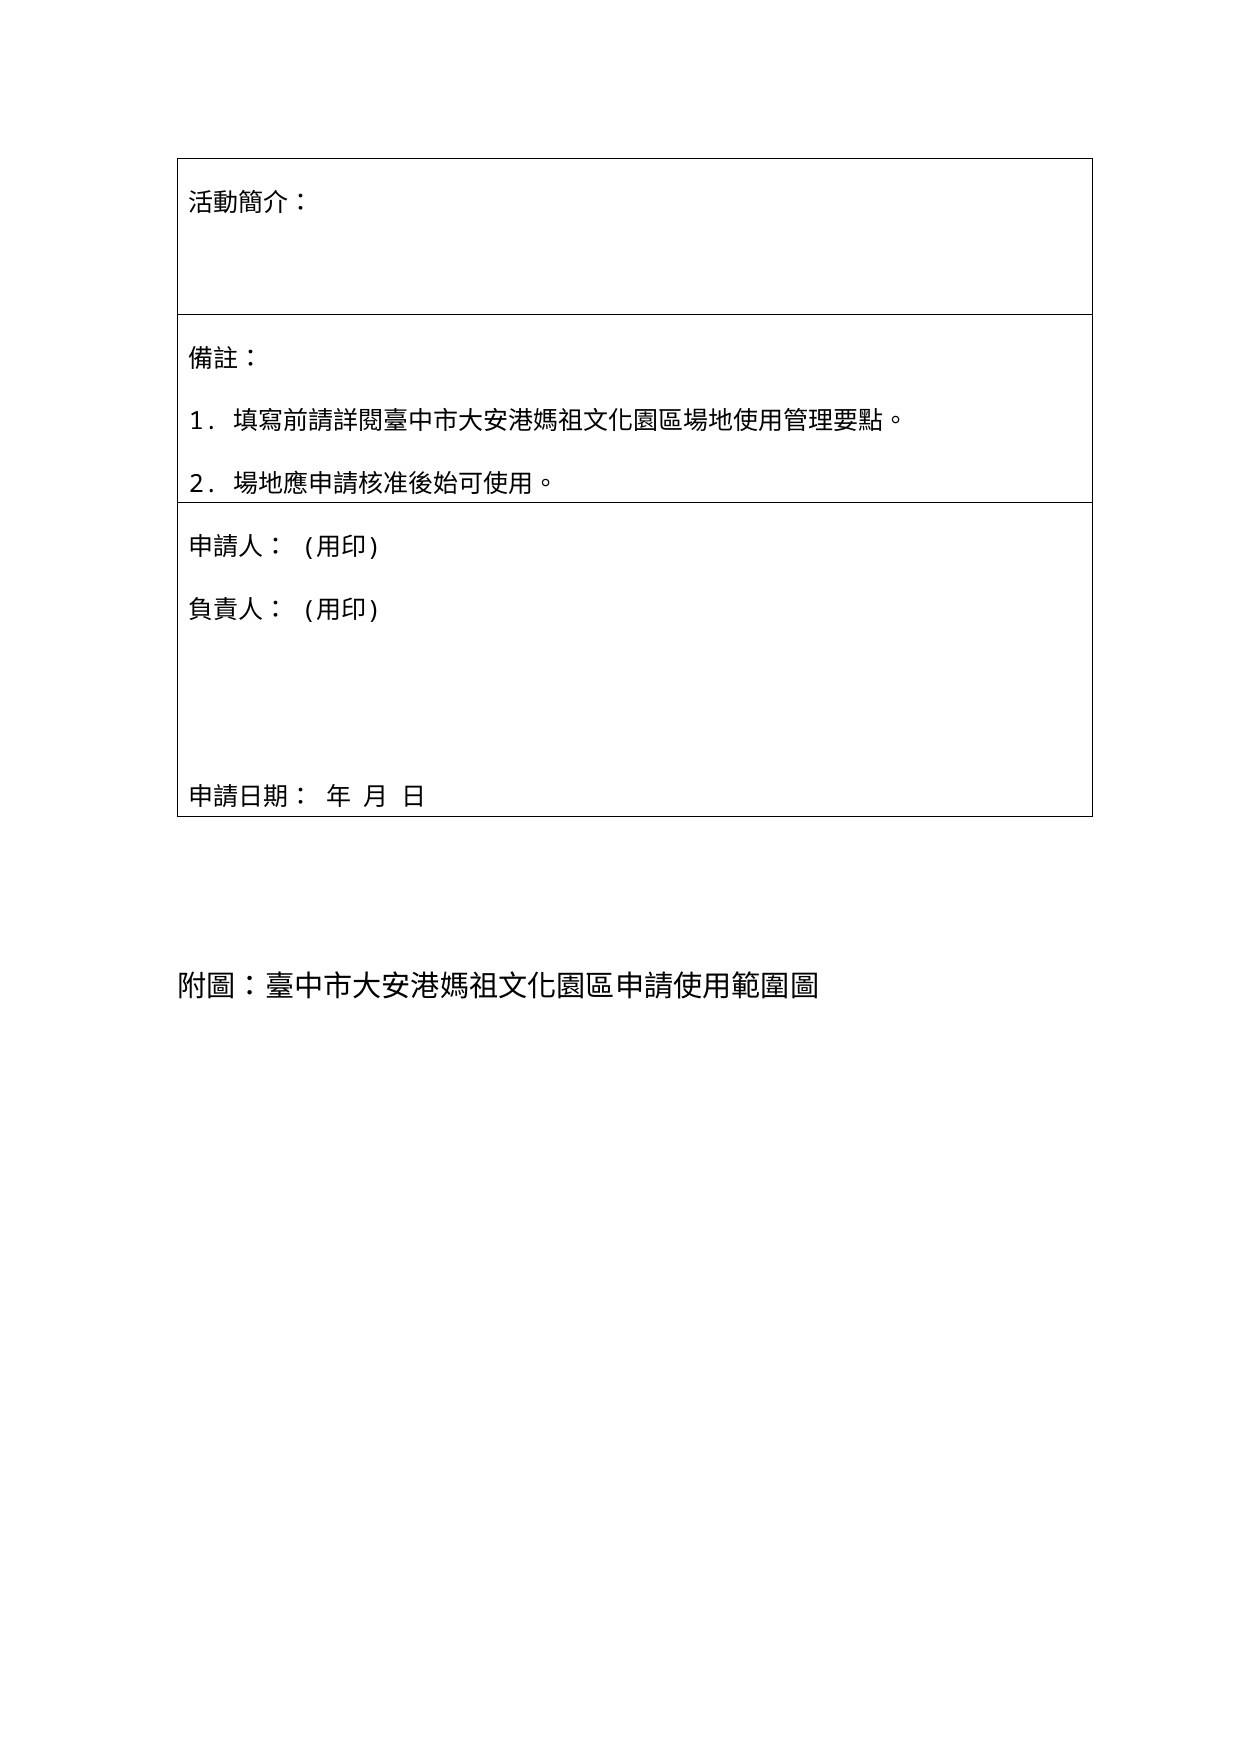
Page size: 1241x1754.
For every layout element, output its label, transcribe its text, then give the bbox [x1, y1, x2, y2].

text 附圖：臺中市大安港媽祖文化園區申請使用範圍圖 [177, 942, 1092, 1004]
table_cell 活動簡介： [178, 159, 1092, 314]
table_cell 申請人： (用印) 負責人： (用印) 申請日期： 年 月 日 [178, 503, 1092, 816]
table_cell 備註： 1. 填寫前請詳閱臺中市大安港媽祖文化園區場地使用管理要點。 2. 場地應申請核准後始可使用。 [178, 315, 1092, 502]
